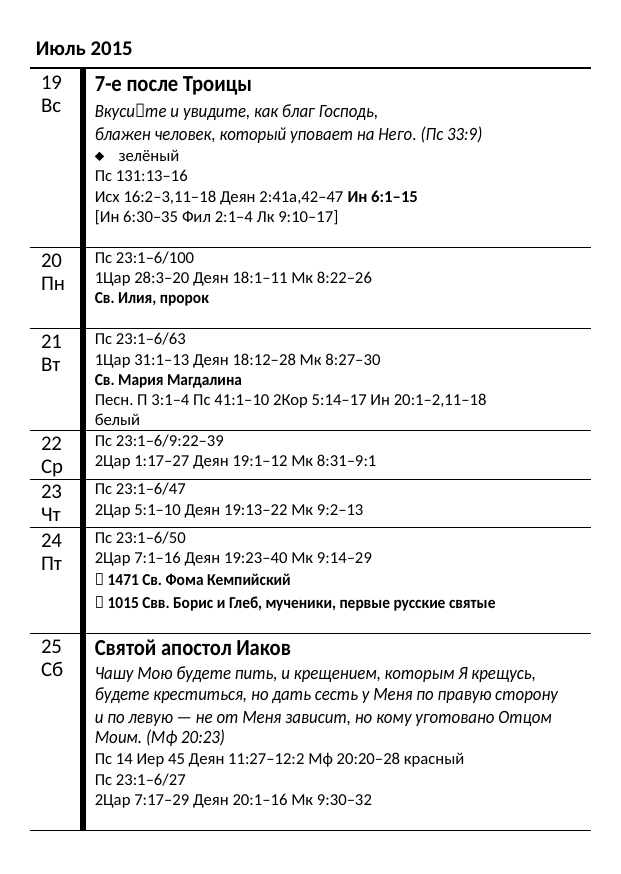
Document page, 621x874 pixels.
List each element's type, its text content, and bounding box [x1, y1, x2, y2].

table_cell 19 Вс [30, 69, 80, 247]
table_cell 23 Чт [30, 480, 80, 527]
table_cell Святой апостол Иаков Чашу Мою будете пить, и крещением, которым Я крещусь, будете креститься, но дать сесть у Меня по правую сторону и по левую — не от Меня зависит, но кому уготовано Отцом Моим. (Мф 20:23) Пс 14 Иер 45 Деян 11:27–12:2 Мф 20:20–28 красный Пс 23:1–6/27 2Цар 7:17–29 Деян 20:1–16 Мк 9:30–32 [86, 634, 591, 830]
table_cell Пс 23:1–6/100 1Цар 28:3–20 Деян 18:1–11 Мк 8:22–26 Св. Илия, пророк [86, 248, 591, 328]
table_cell Пс 23:1–6/47 2Цар 5:1–10 Деян 19:13–22 Мк 9:2–13 [86, 480, 591, 527]
table_cell Пс 23:1–6/9:22–39 2Цар 1:17–27 Деян 19:1–12 Мк 8:31–9:1 [86, 431, 591, 478]
table_cell 22 Ср [30, 431, 80, 478]
table_cell 21 Вт [30, 329, 80, 430]
table_cell Пс 23:1–6/50 2Цар 7:1–16 Деян 19:23–40 Мк 9:14–29  1471 Св. Фома Кемпийский  1015 Свв. Борис и Глеб, мученики, первые русские святые [86, 528, 591, 633]
table_cell 24 Пт [30, 528, 80, 633]
table_cell Пс 23:1–6/63 1Цар 31:1–13 Деян 18:12–28 Мк 8:27–30 Св. Мария Магдалина Песн. П 3:1–4 Пс 41:1–10 2Кор 5:14–17 Ин 20:1–2,11–18 белый [86, 329, 591, 430]
table_cell 25 Сб [30, 634, 80, 830]
table_cell 20 Пн [30, 248, 80, 328]
table_cell 7-е после Троицы Вкусите и увидите, как благ Господь, блажен человек, который уповает на Него. (Пс 33:9) зелёный Пс 131:13–16 Исх 16:2–3,11–18 Деян 2:41а,42–47 Ин 6:1–15 [Ин 6:30–35 Фил 2:1–4 Лк 9:10–17] [86, 69, 591, 247]
table_header Июль 2015 [30, 30, 591, 67]
